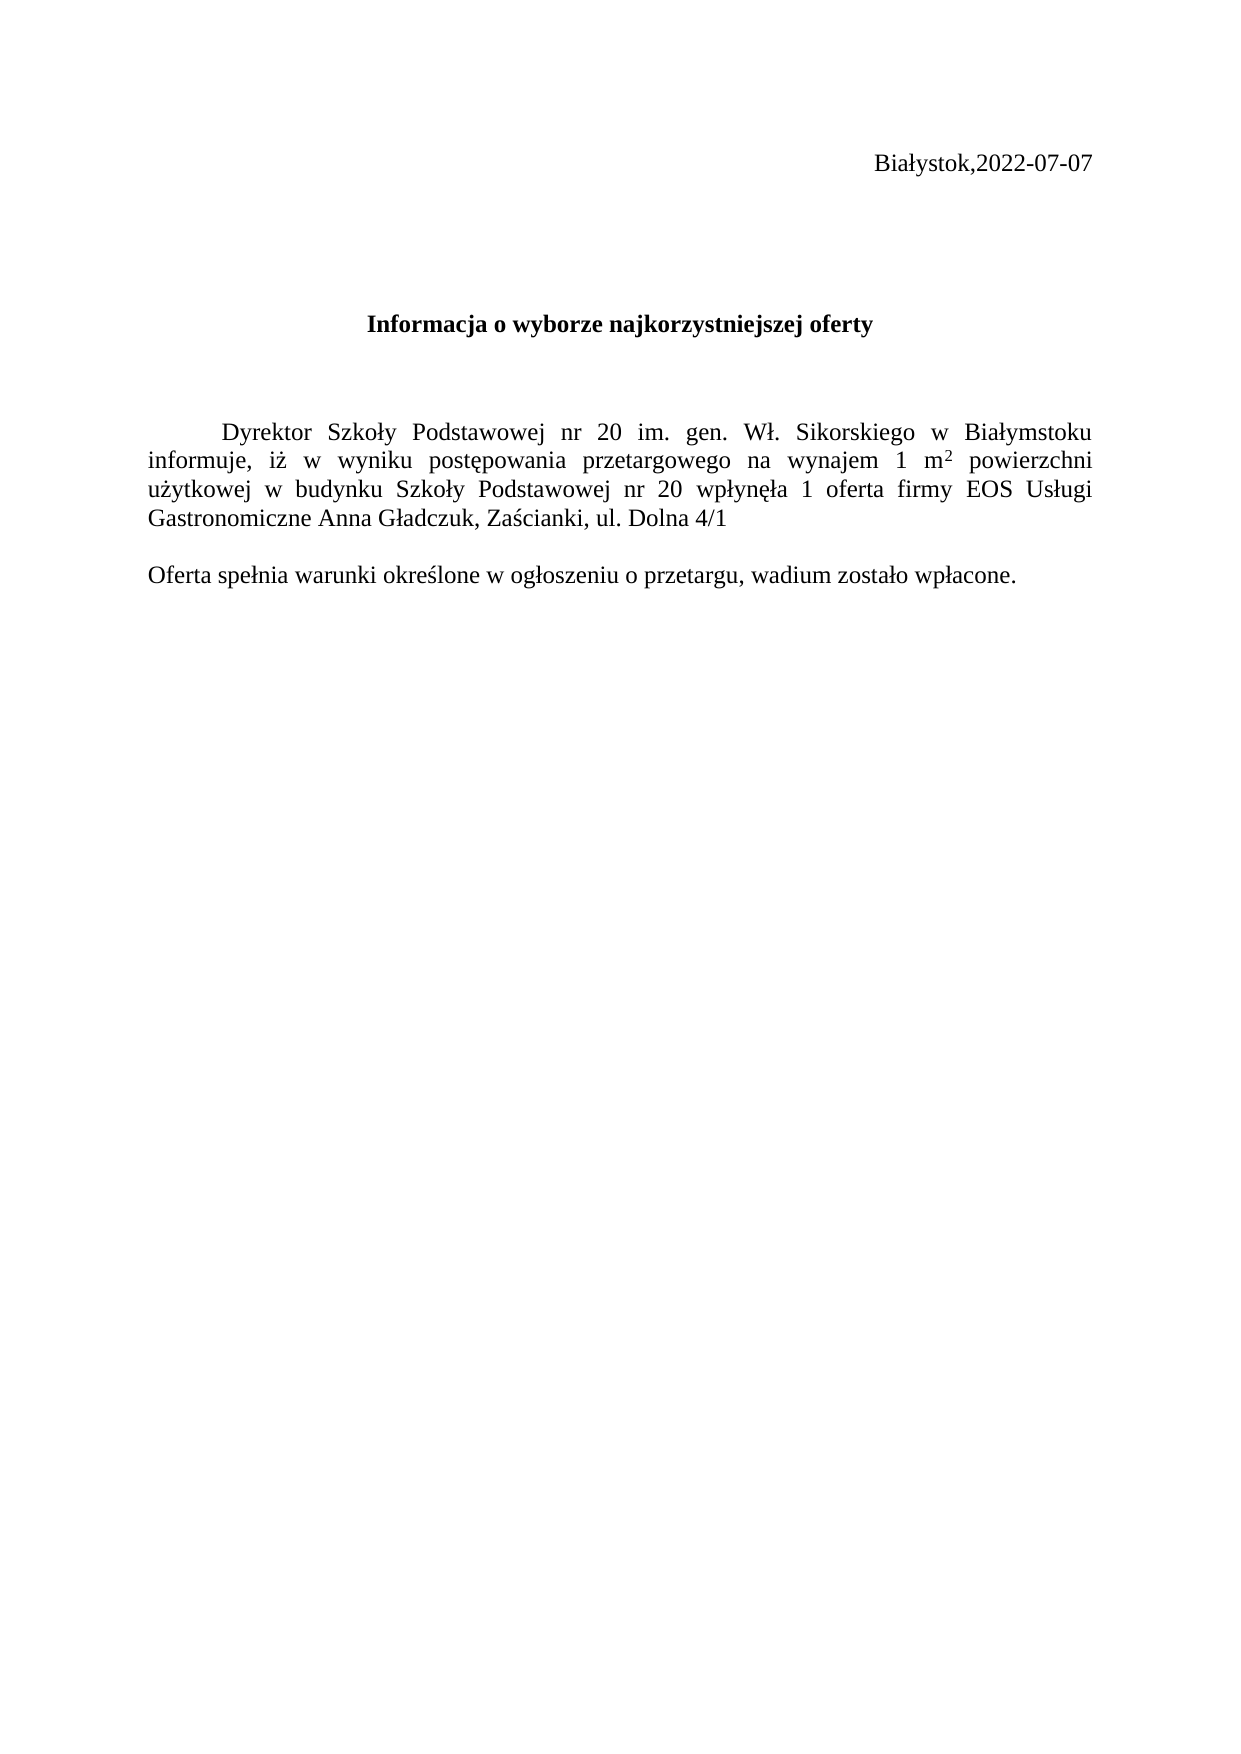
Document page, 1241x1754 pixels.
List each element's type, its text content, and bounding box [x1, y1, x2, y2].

text Oferta spełnia warunki określone w ogłoszeniu o przetargu, wadium zostało wpłacone. [148, 561, 1093, 589]
text Informacja o wyborze najkorzystniejszej oferty [148, 309, 1093, 338]
text Białystok,2022-07-07 [148, 148, 1093, 176]
text Dyrektor Szkoły Podstawowej nr 20 im. gen. Wł. Sikorskiego w Białymstoku informuje, iż w wyniku postępowania przetargowego na wynajem 1 m2 powierzchni użytkowej w budynku Szkoły Podstawowej nr 20 wpłynęła 1 oferta firmy EOS Usługi Gastronomiczne Anna Gładczuk, Zaścianki, ul. Dolna 4/1 [148, 417, 1093, 532]
